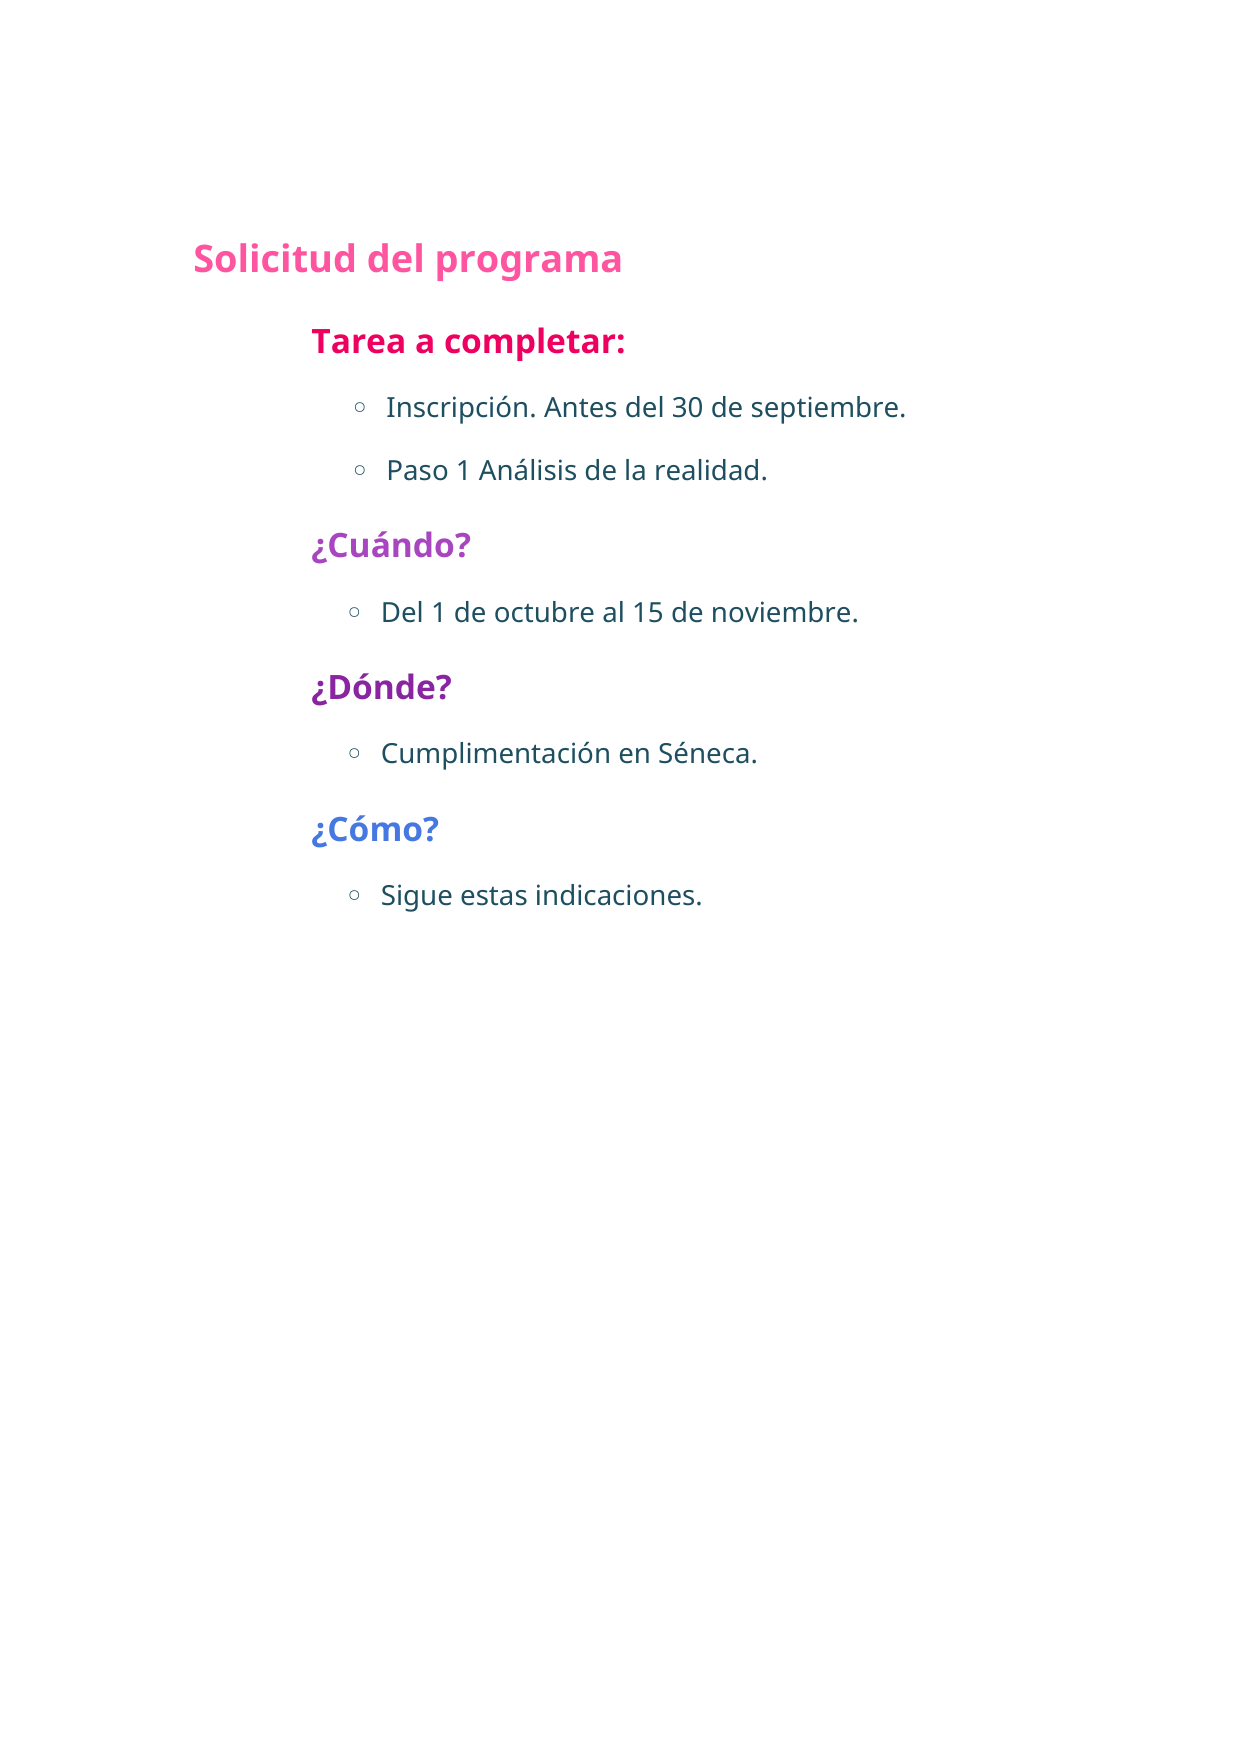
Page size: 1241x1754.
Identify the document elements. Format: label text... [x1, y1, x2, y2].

subtitle Sigue estas indicaciones. [343, 876, 1122, 914]
subtitle Del 1 de octubre al 15 de noviembre. [343, 592, 1122, 630]
subtitle Tarea a completar: [193, 317, 1122, 363]
subtitle Paso 1 Análisis de la realidad. [349, 451, 1122, 488]
subtitle ¿Cuándo? [193, 522, 1122, 567]
subtitle Solicitud del programa [193, 232, 1122, 284]
subtitle Inscripción. Antes del 30 de septiembre. [349, 388, 1122, 426]
subtitle ¿Dónde? [193, 663, 1122, 709]
subtitle ¿Cómo? [193, 805, 1122, 851]
subtitle Cumplimentación en Séneca. [343, 734, 1122, 772]
